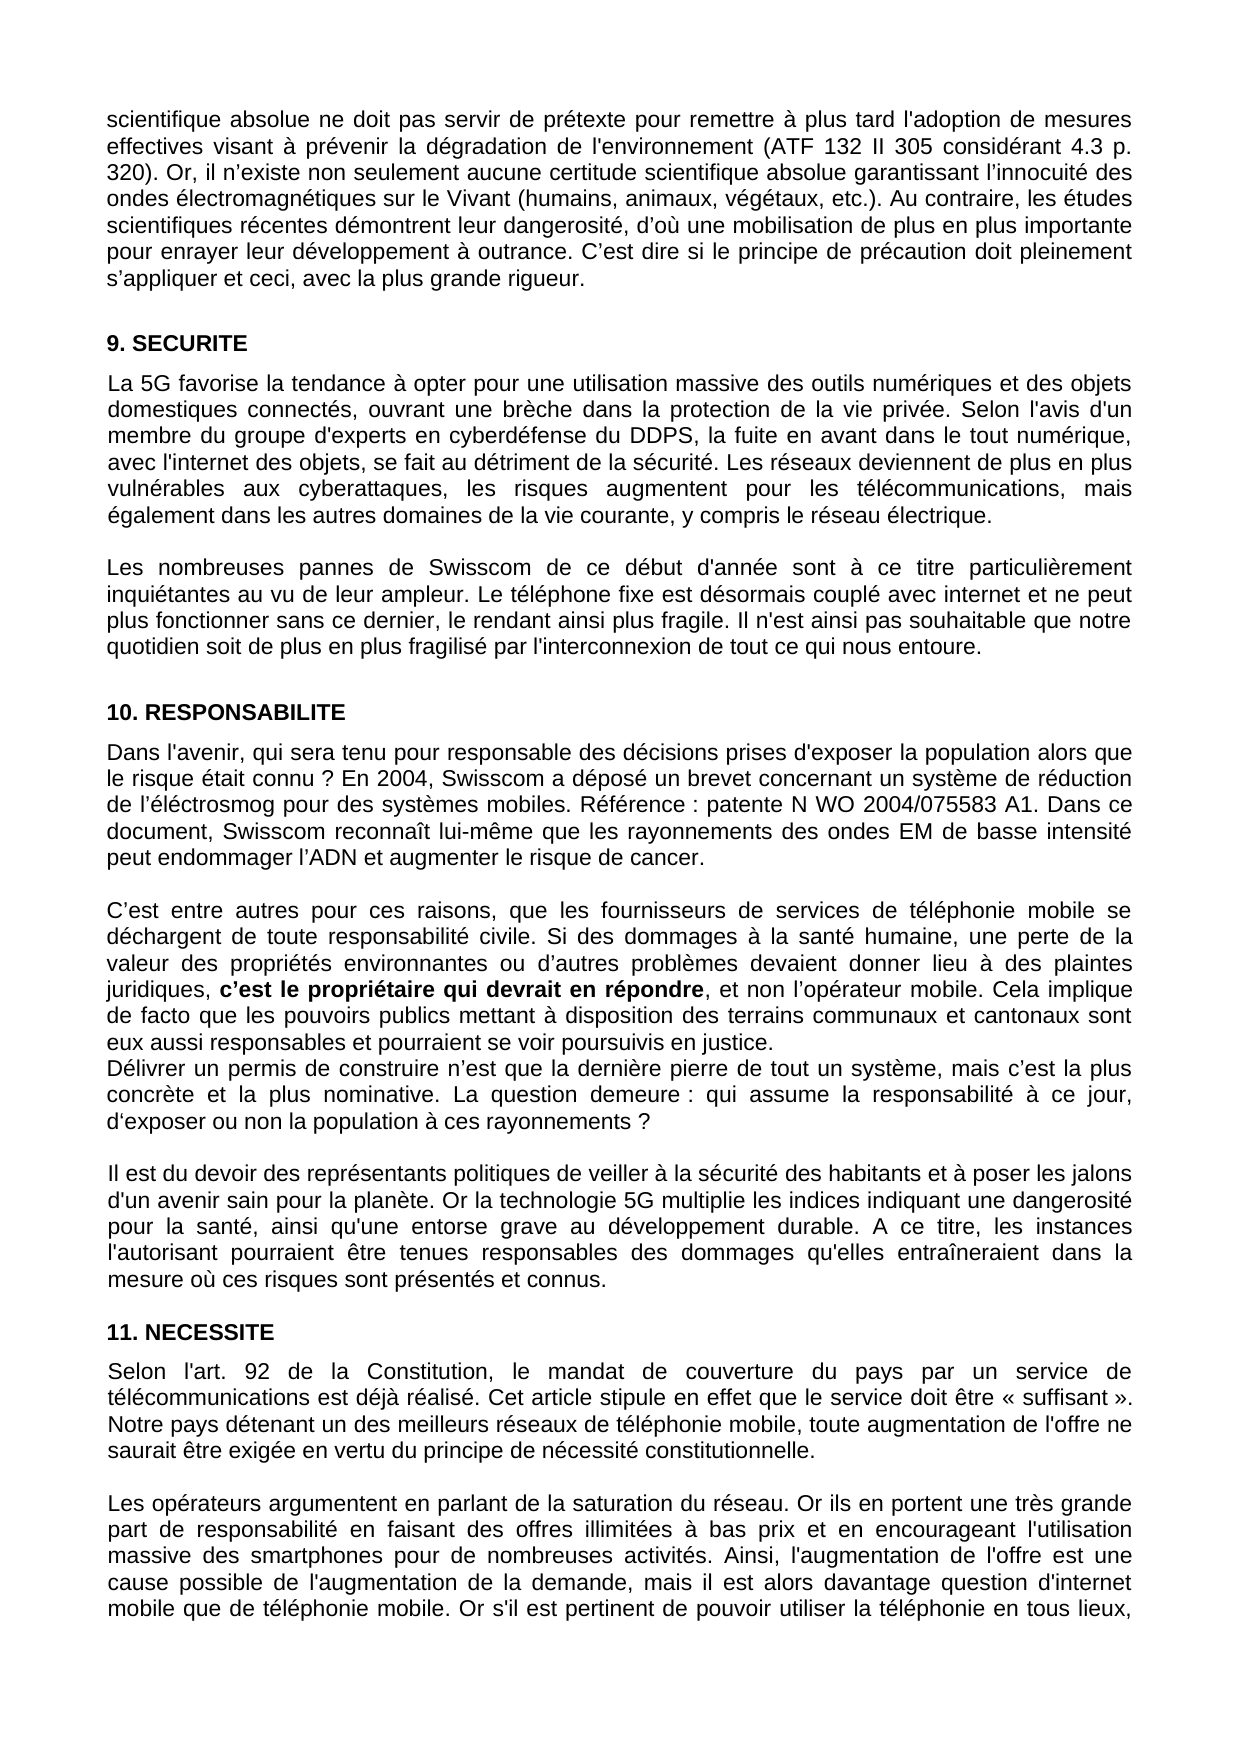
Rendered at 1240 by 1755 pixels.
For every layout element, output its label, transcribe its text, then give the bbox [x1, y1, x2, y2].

text 11. NECESSITE [106, 1318, 1133, 1345]
text Délivrer un permis de construire n’est que la dernière pierre de tout un système, mais c’est la plus concrète et la plus nominative. La question demeure : qui assume la responsabilité à ce jour, d‘exposer ou non la population à ces rayonnements ? [106, 1055, 1133, 1134]
text Les nombreuses pannes de Swisscom de ce début d'année sont à ce titre particulièrement inquiétantes au vu de leur ampleur. Le téléphone fixe est désormais couplé avec internet et ne peut plus fonctionner sans ce dernier, le rendant ainsi plus fragile. Il n'est ainsi pas souhaitable que notre quotidien soit de plus en plus fragilisé par l'interconnexion de tout ce qui nous entoure. [106, 554, 1133, 660]
text Dans l'avenir, qui sera tenu pour responsable des décisions prises d'exposer la population alors que le risque était connu ? En 2004, Swisscom a déposé un brevet concernant un système de réduction de l’éléctrosmog pour des systèmes mobiles. Référence : patente N WO 2004/075583 A1. Dans ce document, Swisscom reconnaît lui-même que les rayonnements des ondes EM de basse intensité peut endommager l’ADN et augmenter le risque de cancer. [106, 739, 1133, 870]
text La 5G favorise la tendance à opter pour une utilisation massive des outils numériques et des objets domestiques connectés, ouvrant une brèche dans la protection de la vie privée. Selon l'avis d'un membre du groupe d'experts en cyberdéfense du DDPS, la fuite en avant dans le tout numérique, avec l'internet des objets, se fait au détriment de la sécurité. Les réseaux deviennent de plus en plus vulnérables aux cyberattaques, les risques augmentent pour les télécommunications, mais également dans les autres domaines de la vie courante, y compris le réseau électrique. [107, 370, 1133, 528]
text Selon l'art. 92 de la Constitution, le mandat de couverture du pays par un service de télécommunications est déjà réalisé. Cet article stipule en effet que le service doit être « suffisant ». Notre pays détenant un des meilleurs réseaux de téléphonie mobile, toute augmentation de l'offre ne saurait être exigée en vertu du principe de nécessité constitutionnelle. [107, 1358, 1133, 1463]
text 9. SECURITE [106, 330, 1133, 357]
text 10. RESPONSABILITE [106, 699, 1133, 726]
text C’est entre autres pour ces raisons, que les fournisseurs de services de téléphonie mobile se déchargent de toute responsabilité civile. Si des dommages à la santé humaine, une perte de la valeur des propriétés environnantes ou d’autres problèmes devaient donner lieu à des plaintes juridiques, c’est le propriétaire qui devrait en répondre, et non l’opérateur mobile. Cela implique de facto que les pouvoirs publics mettant à disposition des terrains communaux et cantonaux sont eux aussi responsables et pourraient se voir poursuivis en justice. [106, 897, 1133, 1055]
text Il est du devoir des représentants politiques de veiller à la sécurité des habitants et à poser les jalons d'un avenir sain pour la planète. Or la technologie 5G multiplie les indices indiquant une dangerosité pour la santé, ainsi qu'une entorse grave au développement durable. A ce titre, les instances l'autorisant pourraient être tenues responsables des dommages qu'elles entraîneraient dans la mesure où ces risques sont présentés et connus. [107, 1160, 1133, 1292]
text scientifique absolue ne doit pas servir de prétexte pour remettre à plus tard l'adoption de mesures effectives visant à prévenir la dégradation de l'environnement (ATF 132 II 305 considérant 4.3 p. 320). Or, il n’existe non seulement aucune certitude scientifique absolue garantissant l’innocuité des ondes électromagnétiques sur le Vivant (humains, animaux, végétaux, etc.). Au contraire, les études scientifiques récentes démontrent leur dangerosité, d’où une mobilisation de plus en plus importante pour enrayer leur développement à outrance. C’est dire si le principe de précaution doit pleinement s’appliquer et ceci, avec la plus grande rigueur. [106, 106, 1133, 291]
text Les opérateurs argumentent en parlant de la saturation du réseau. Or ils en portent une très grande part de responsabilité en faisant des offres illimitées à bas prix et en encourageant l'utilisation massive des smartphones pour de nombreuses activités. Ainsi, l'augmentation de l'offre est une cause possible de l'augmentation de la demande, mais il est alors davantage question d'internet mobile que de téléphonie mobile. Or s'il est pertinent de pouvoir utiliser la téléphonie en tous lieux, [107, 1490, 1133, 1621]
